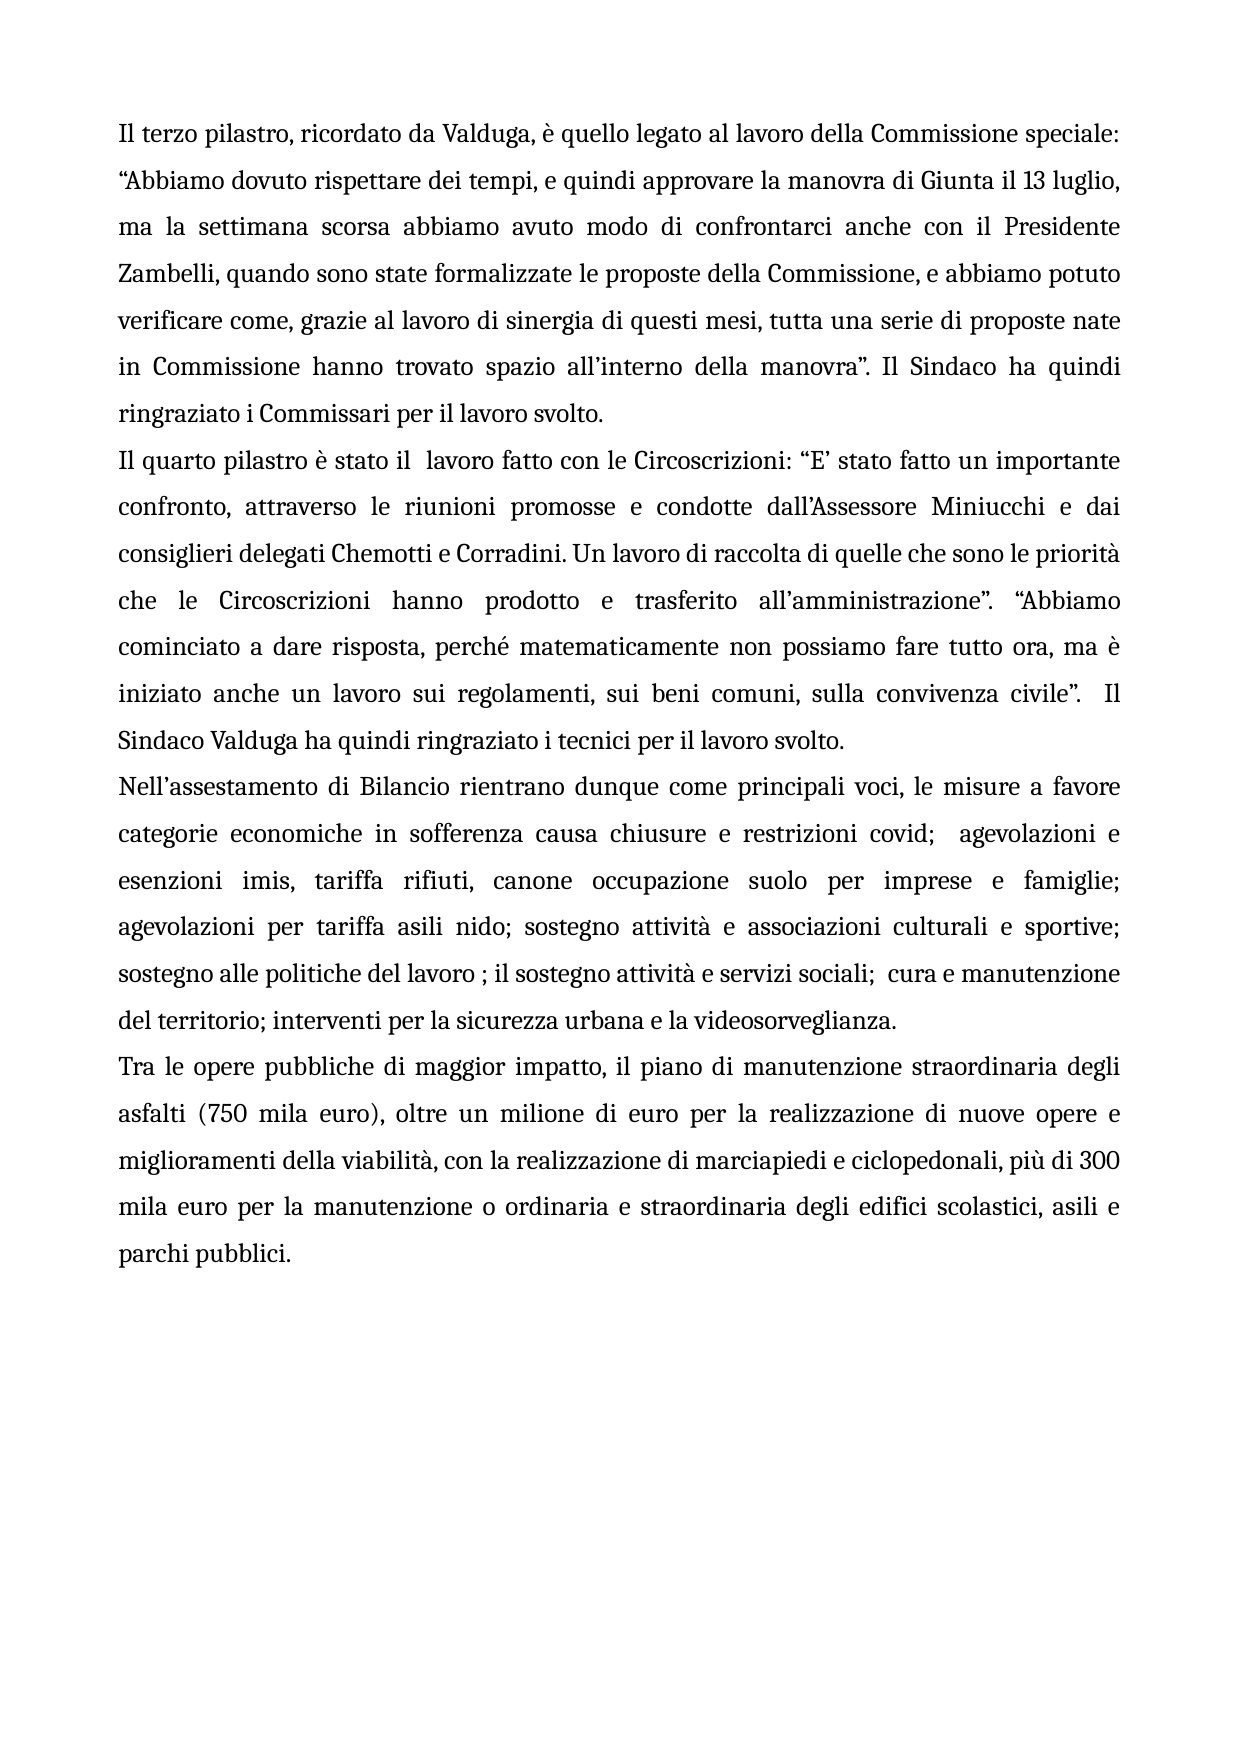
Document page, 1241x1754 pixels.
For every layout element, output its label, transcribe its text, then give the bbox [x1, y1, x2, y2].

text Tra le opere pubbliche di maggior impatto, il piano di manutenzione straordinaria degli asfalti (750 mila euro), oltre un milione di euro per la realizzazione di nuove opere e miglioramenti della viabilità, con la realizzazione di marciapiedi e ciclopedonali, più di 300 mila euro per la manutenzione o ordinaria e straordinaria degli edifici scolastici, asili e parchi pubblici. [118, 1051, 1122, 1269]
text Il quarto pilastro è stato il lavoro fatto con le Circoscrizioni: “E’ stato fatto un importante confronto, attraverso le riunioni promosse e condotte dall’Assessore Miniucchi e dai consiglieri delegati Chemotti e Corradini. Un lavoro di raccolta di quelle che sono le priorità che le Circoscrizioni hanno prodotto e trasferito all’amministrazione”. “Abbiamo cominciato a dare risposta, perché matematicamente non possiamo fare tutto ora, ma è iniziato anche un lavoro sui regolamenti, sui beni comuni, sulla convivenza civile”. Il Sindaco Valduga ha quindi ringraziato i tecnici per il lavoro svolto. [118, 445, 1122, 756]
text Il terzo pilastro, ricordato da Valduga, è quello legato al lavoro della Commissione speciale: “Abbiamo dovuto rispettare dei tempi, e quindi approvare la manovra di Giunta il 13 luglio, ma la settimana scorsa abbiamo avuto modo di confrontarci anche con il Presidente Zambelli, quando sono state formalizzate le proposte della Commissione, e abbiamo potuto verificare come, grazie al lavoro di sinergia di questi mesi, tutta una serie di proposte nate in Commissione hanno trovato spazio all’interno della manovra”. Il Sindaco ha quindi ringraziato i Commissari per il lavoro svolto. [118, 118, 1122, 429]
text Nell’assestamento di Bilancio rientrano dunque come principali voci, le misure a favore categorie economiche in sofferenza causa chiusure e restrizioni covid; agevolazioni e esenzioni imis, tariffa rifiuti, canone occupazione suolo per imprese e famiglie; agevolazioni per tariffa asili nido; sostegno attività e associazioni culturali e sportive; sostegno alle politiche del lavoro ; il sostegno attività e servizi sociali; cura e manutenzione del territorio; interventi per la sicurezza urbana e la videosorveglianza. [118, 771, 1122, 1036]
